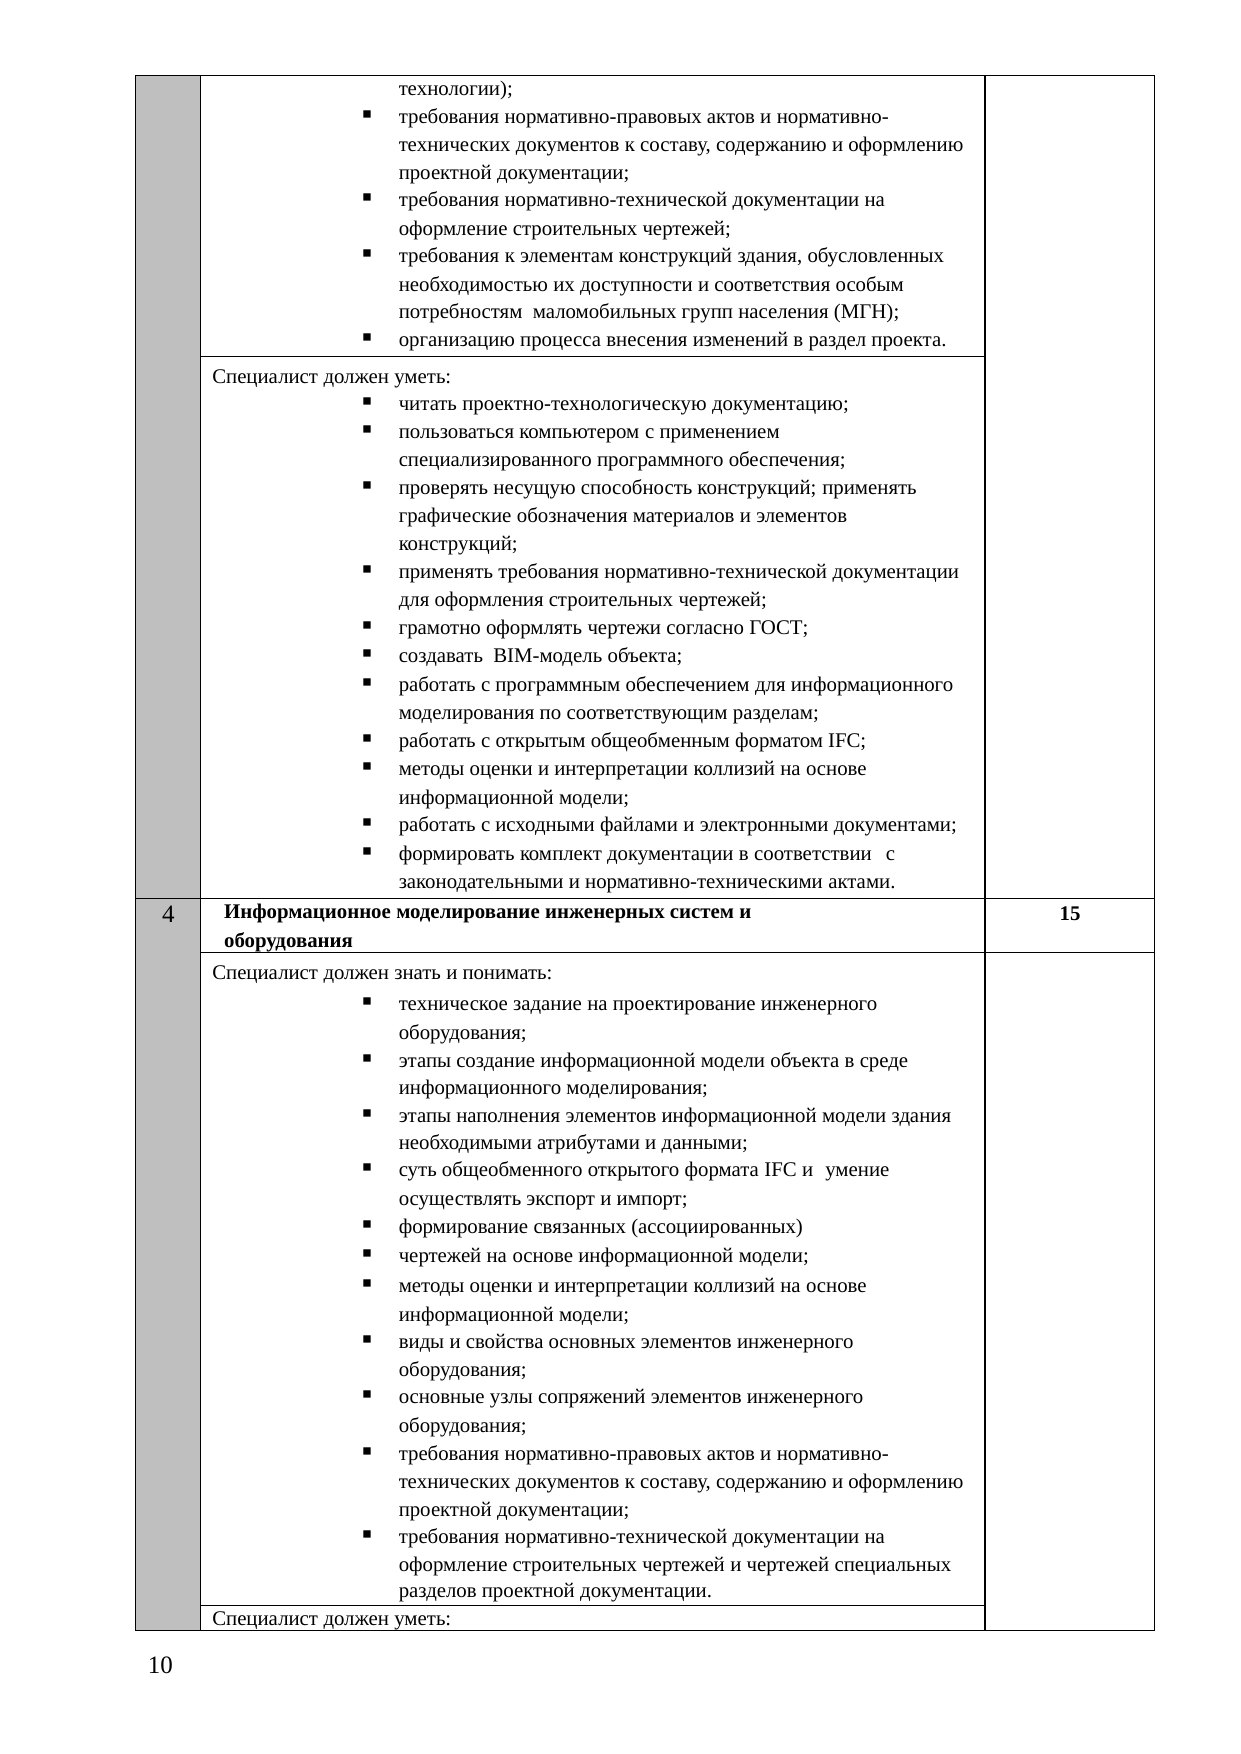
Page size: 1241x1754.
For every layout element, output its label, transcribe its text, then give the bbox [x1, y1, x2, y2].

table_cell Специалист должен знать и понимать: техническое задание на проектирование инженерного оборудования; этапы создание информационной модели объекта в среде информационного моделирования; этапы наполнения элементов информационной модели здания необходимыми атрибутами и данными; суть общеобменного открытого формата IFC и умение осуществлять экспорт и импорт; формирование связанных (ассоциированных) чертежей на основе информационной модели; методы оценки и интерпретации коллизий на основе информационной модели; виды и свойства основных элементов инженерного оборудования; основные узлы сопряжений элементов инженерного оборудования; требования нормативно-правовых актов и нормативно-технических документов к составу, содержанию и оформлению проектной документации; требования нормативно-технической документации на оформление строительных чертежей и чертежей специальных разделов проектной документации. [201, 953, 984, 1605]
table_cell [986, 76, 1154, 898]
table_cell Специалист должен уметь: читать проектно-технологическую документацию; пользоваться компьютером с применением специализированного программного обеспечения; проверять несущую способность конструкций; применять графические обозначения материалов и элементов конструкций; применять требования нормативно-технической документации для оформления строительных чертежей; грамотно оформлять чертежи согласно ГОСТ; создавать BIM-модель объекта; работать с программным обеспечением для информационного моделирования по соответствующим разделам; работать с открытым общеобменным форматом IFC; методы оценки и интерпретации коллизий на основе информационной модели; работать с исходными файлами и электронными документами; формировать комплект документации в соответствии с законодательными и нормативно-техническими актами. [201, 357, 984, 898]
table_cell [986, 953, 1154, 1630]
table_cell 4 [136, 899, 200, 1630]
table_cell Специалист должен знать и понимать: техническое задание и принципы формирования проектных решений в соответствии с этим заданием; принципы определения в соответствии с техническим заданием концептуальных и проектных решений; этапы создание информационной модели объекта в среде информационного моделирования; этапы наполнения элементов информационной модели здания необходимыми атрибутами и данными; суть общеобменного открытого формата IFC и умение осуществлять экспорт и импорт; формирование связанных (ассоциированных) чертежей на основе информационной модели; содержание уровней проработки информационной модели (LOD); методы оценки и интерпретации коллизий на основе информационной модели; виды и свойства основных строительных материалов, изделий и конструкций; основные узлы сопряжений конструкций зданий; принципы проектирования схемы планировочной организации земельного участка; стандарты по проектированию строительных конструкций, в том числе информационное моделирование зданий (BIM-технологии); требования нормативно-правовых актов и нормативно- технических документов к составу, содержанию и оформлению проектной документации; требования нормативно-технической документации на оформление строительных чертежей; требования к элементам конструкций здания, обусловленных необходимостью их доступности и соответствия особым потребностям маломобильных групп населения (МГН); организацию процесса внесения изменений в раздел проекта. [201, 76, 984, 356]
table_cell [136, 76, 200, 898]
table_cell 15 [986, 899, 1154, 952]
table_cell Информационное моделирование инженерных систем и оборудования [201, 899, 984, 952]
table_cell Специалист должен уметь: читать проектно-технологическую документацию; пользоваться компьютером с применением специализированного ПО; проектировать системы отопления и вентиляции, водоснабжение и водоотведение; применять требования нормативно-технической документации для оформления строительных чертежей; грамотно оформлять чертежи согласно ГОСТ; создавать BIM-модель объекта; работать с программным обеспечением для информационного моделирования для соответствующих специальных разделов; работать с открытым общеобменным форматом IFC; определять коллизии в BIM-модели; формировать комплект документации в соответствии с законодательными и нормативно-техническими актами. [201, 1606, 984, 1630]
